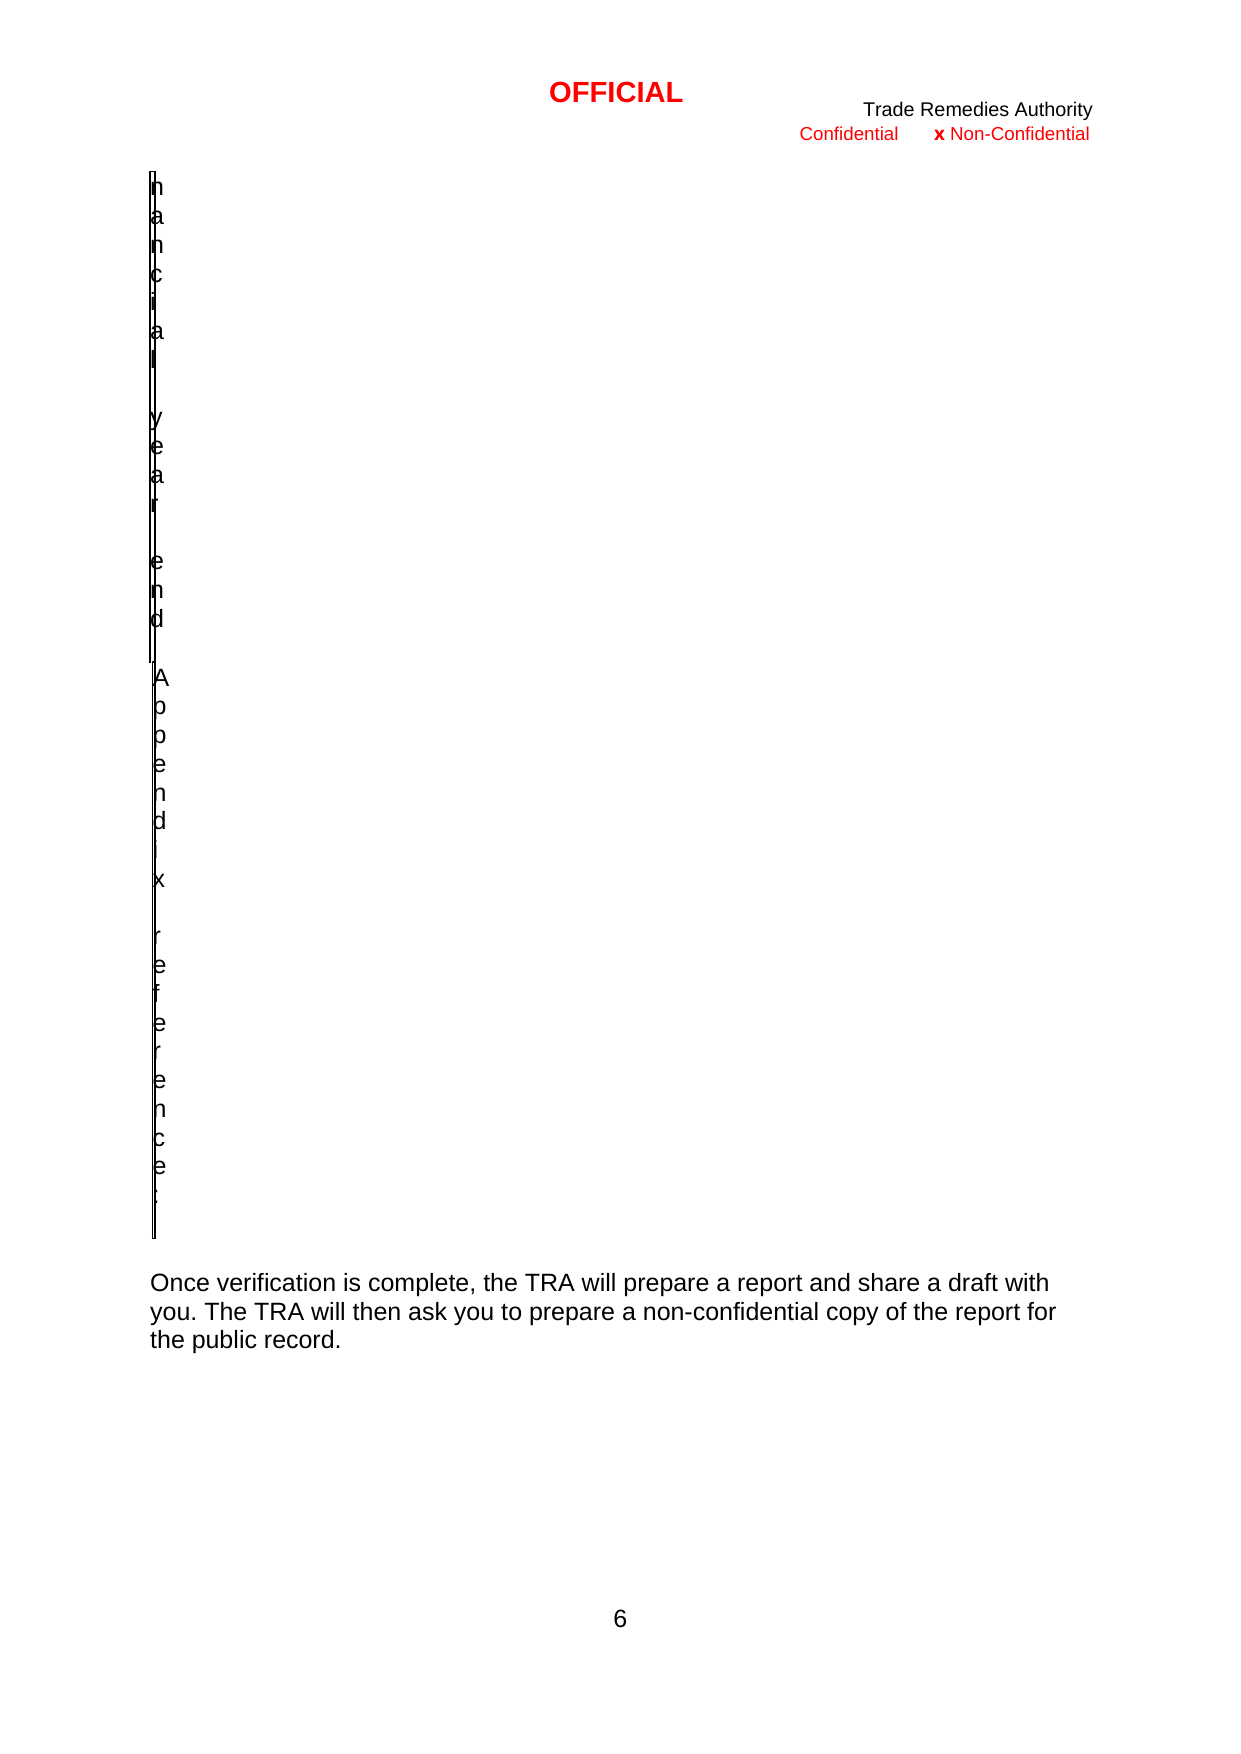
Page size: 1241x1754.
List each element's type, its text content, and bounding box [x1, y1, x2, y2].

text Once verification is complete, the TRA will prepare a report and share a draft with you. The TRA will then ask you to prepare a non-confidential copy of the report for the public record. [150, 1268, 1090, 1354]
